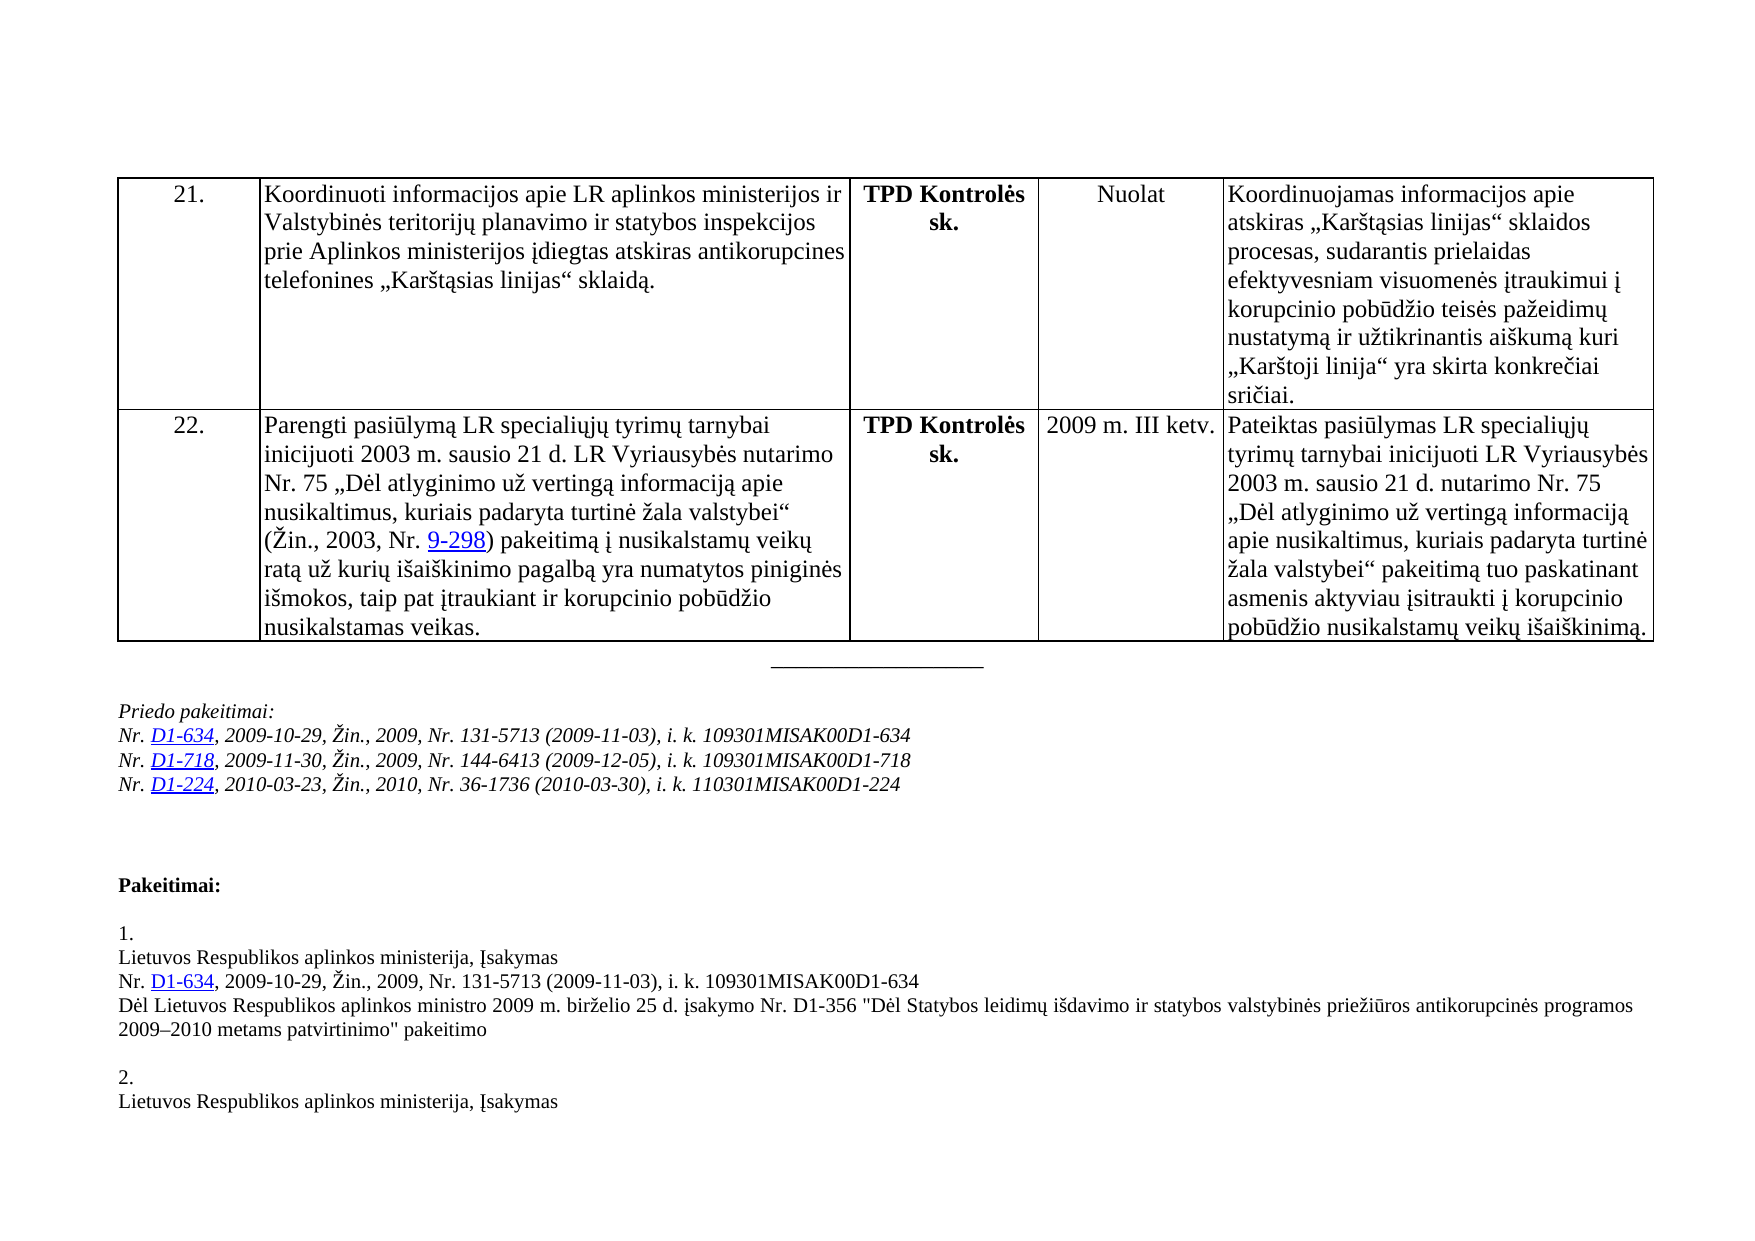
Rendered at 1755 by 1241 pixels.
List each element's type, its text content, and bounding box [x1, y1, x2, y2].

table_cell 22. [119, 410, 259, 640]
text Nr. D1-634, 2009-10-29, Žin., 2009, Nr. 131-5713 (2009-11-03), i. k. 109301MISAK00D1-634 [118, 723, 1636, 747]
text Lietuvos Respublikos aplinkos ministerija, Įsakymas [118, 945, 1636, 969]
table_cell Pateiktas pasiūlymas LR specialiųjų tyrimų tarnybai inicijuoti LR Vyriausybės 2003 m. sausio 21 d. nutarimo Nr. 75 „Dėl atlyginimo už vertingą informaciją apie nusikaltimus, kuriais padaryta turtinė žala valstybei“ pakeitimą tuo paskatinant asmenis aktyviau įsitraukti į korupcinio pobūdžio nusikalstamų veikų išaiškinimą. [1224, 410, 1653, 640]
text _________________ [118, 642, 1636, 671]
table_cell Koordinuojamas informacijos apie atskiras „Karštąsias linijas“ sklaidos procesas, sudarantis prielaidas efektyvesniam visuomenės įtraukimui į korupcinio pobūdžio teisės pažeidimų nustatymą ir užtikrinantis aiškumą kuri „Karštoji linija“ yra skirta konkrečiai sričiai. [1224, 179, 1653, 409]
table_cell TPD Kontrolės sk. [851, 179, 1038, 409]
table_cell 2009 m. III ketv. [1039, 410, 1223, 640]
table_cell TPD Kontrolės sk. [851, 410, 1038, 640]
text 1. [118, 921, 1636, 945]
table_cell Parengti pasiūlymą LR specialiųjų tyrimų tarnybai inicijuoti 2003 m. sausio 21 d. LR Vyriausybės nutarimo Nr. 75 „Dėl atlyginimo už vertingą informaciją apie nusikaltimus, kuriais padaryta turtinė žala valstybei“ (Žin., 2003, Nr. 9-298) pakeitimą į nusikalstamų veikų ratą už kurių išaiškinimo pagalbą yra numatytos piniginės išmokos, taip pat įtraukiant ir korupcinio pobūdžio nusikalstamas veikas. [261, 410, 849, 640]
text Dėl Lietuvos Respublikos aplinkos ministro 2009 m. birželio 25 d. įsakymo Nr. D1-356 "Dėl Statybos leidimų išdavimo ir statybos valstybinės priežiūros antikorupcinės programos 2009–2010 metams patvirtinimo" pakeitimo [118, 993, 1636, 1041]
text Priedo pakeitimai: [118, 699, 1636, 723]
table_cell Koordinuoti informacijos apie LR aplinkos ministerijos ir Valstybinės teritorijų planavimo ir statybos inspekcijos prie Aplinkos ministerijos įdiegtas atskiras antikorupcines telefonines „Karštąsias linijas“ sklaidą. [261, 179, 849, 409]
text Nr. D1-718, 2009-11-30, Žin., 2009, Nr. 144-6413 (2009-12-05), i. k. 109301MISAK00D1-718 [118, 747, 1636, 772]
table_cell Nuolat [1039, 179, 1223, 409]
text 2. [118, 1065, 1636, 1089]
table_cell 21. [119, 179, 259, 409]
text Pakeitimai: [118, 872, 1636, 897]
text Nr. D1-634, 2009-10-29, Žin., 2009, Nr. 131-5713 (2009-11-03), i. k. 109301MISAK00D1-634 [118, 969, 1636, 993]
text Nr. D1-224, 2010-03-23, Žin., 2010, Nr. 36-1736 (2010-03-30), i. k. 110301MISAK00D1-224 [118, 772, 1636, 796]
text Lietuvos Respublikos aplinkos ministerija, Įsakymas [118, 1089, 1636, 1113]
